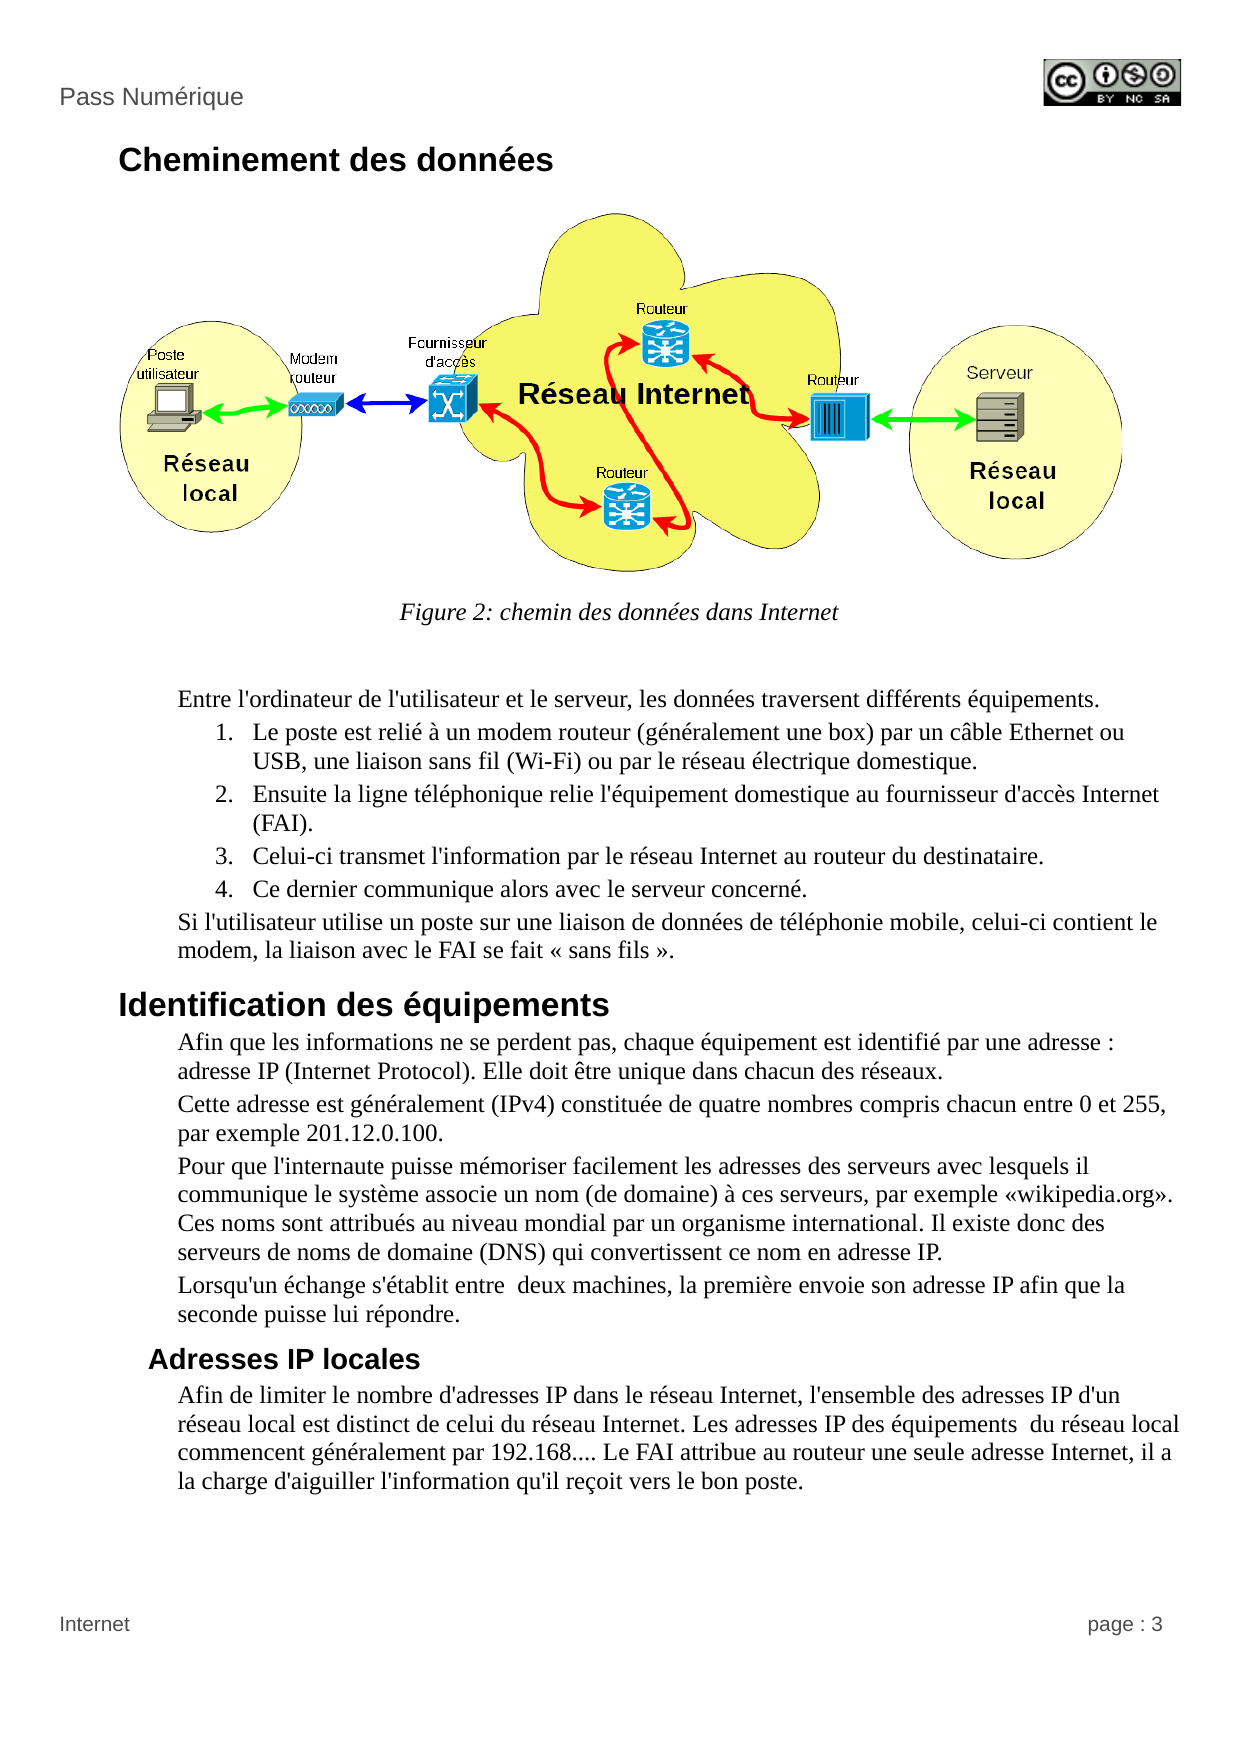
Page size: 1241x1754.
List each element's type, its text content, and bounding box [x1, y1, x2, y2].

picture [1043, 59, 1182, 106]
text Lorsqu'un échange s'établit entre deux machines, la première envoie son adresse IP afin que la seconde puisse lui répondre. [177, 1270, 1181, 1327]
text Afin que les informations ne se perdent pas, chaque équipement est identifié par une adresse : adresse IP (Internet Protocol). Elle doit être unique dans chacun des réseaux. [177, 1027, 1181, 1085]
text Afin de limiter le nombre d'adresses IP dans le réseau Internet, l'ensemble des adresses IP d'un réseau local est distinct de celui du réseau Internet. Les adresses IP des équipements du réseau local commencent généralement par 192.168.... Le FAI attribue au routeur une seule adresse Internet, il a la charge d'aiguiller l'information qu'il reçoit vers le bon poste. [177, 1380, 1181, 1495]
subtitle Identification des équipements [118, 985, 1181, 1023]
text Entre l'ordinateur de l'utilisateur et le serveur, les données traversent différents équipements. [177, 684, 1181, 713]
list Le poste est relié à un modem routeur (généralement une box) par un câble Ethernet ou USB, une liaison sans fil (Wi-Fi) ou par le réseau électrique domestique. [215, 717, 1181, 775]
text Figure 2: chemin des données dans Internet [118, 598, 1122, 626]
list Celui-ci transmet l'information par le réseau Internet au routeur du destinataire. [215, 841, 1181, 869]
text Cette adresse est généralement (IPv4) constituée de quatre nombres compris chacun entre 0 et 255, par exemple 201.12.0.100. [177, 1089, 1181, 1147]
list Ensuite la ligne téléphonique relie l'équipement domestique au fournisseur d'accès Internet (FAI). [215, 779, 1181, 837]
subtitle Cheminement des données [118, 140, 1181, 179]
text Si l'utilisateur utilise un poste sur une liaison de données de téléphonie mobile, celui-ci contient le modem, la liaison avec le FAI se fait « sans fils ». [177, 907, 1181, 964]
subtitle Adresses IP locales [148, 1342, 1181, 1376]
picture [118, 190, 1123, 598]
text Pour que l'internaute puisse mémoriser facilement les adresses des serveurs avec lesquels il communique le système associe un nom (de domaine) à ces serveurs, par exemple «wikipedia.org». Ces noms sont attribués au niveau mondial par un organisme international. Il existe donc des serveurs de noms de domaine (DNS) qui convertissent ce nom en adresse IP. [177, 1151, 1181, 1266]
list Ce dernier communique alors avec le serveur concerné. [215, 874, 1181, 902]
